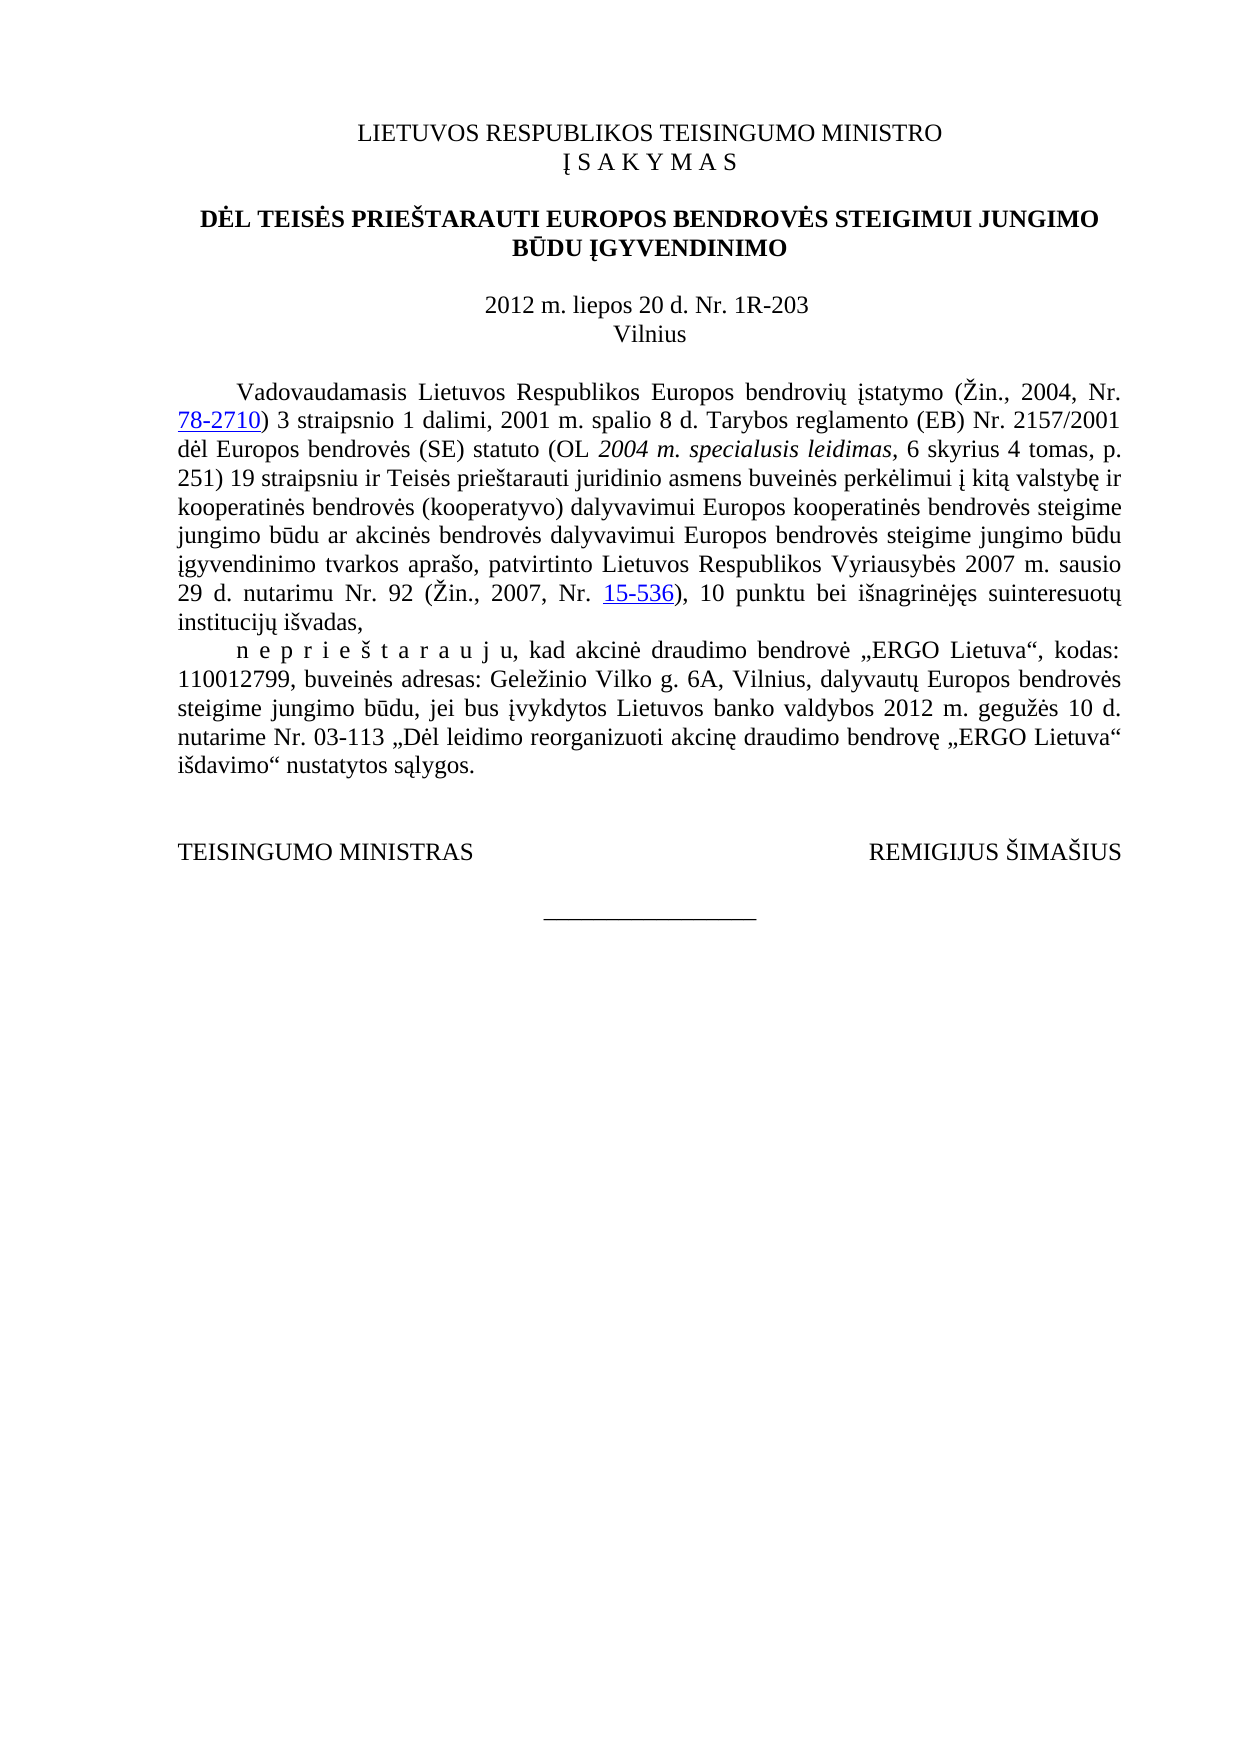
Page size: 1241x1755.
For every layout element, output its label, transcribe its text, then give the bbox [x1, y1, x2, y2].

text 2012 m. liepos 20 d. Nr. 1R-203 [177, 291, 1122, 319]
text DĖL TEISĖS PRIEŠTARAUTI EUROPOS BENDROVĖS STEIGIMUI JUNGIMO BŪDU ĮGYVENDINIMO [177, 204, 1122, 262]
text Teisingumo ministras Remigijus Šimašius [177, 837, 1122, 866]
text LIETUVOS RESPUBLIKOS TEISINGUMO MINISTRO [177, 118, 1122, 147]
text Vilnius [177, 319, 1122, 348]
text _________________ [177, 894, 1122, 923]
text Vadovaudamasis Lietuvos Respublikos Europos bendrovių įstatymo (Žin., 2004, Nr. 78-2710) 3 straipsnio 1 dalimi, 2001 m. spalio 8 d. Tarybos reglamento (EB) Nr. 2157/2001 dėl Europos bendrovės (SE) statuto (OL 2004 m. specialusis leidimas, 6 skyrius 4 tomas, p. 251) 19 straipsniu ir Teisės prieštarauti juridinio asmens buveinės perkėlimui į kitą valstybę ir kooperatinės bendrovės (kooperatyvo) dalyvavimui Europos kooperatinės bendrovės steigime jungimo būdu ar akcinės bendrovės dalyvavimui Europos bendrovės steigime jungimo būdu įgyvendinimo tvarkos aprašo, patvirtinto Lietuvos Respublikos Vyriausybės 2007 m. sausio 29 d. nutarimu Nr. 92 (Žin., 2007, Nr. 15-536), 10 punktu bei išnagrinėjęs suinteresuotų institucijų išvadas, [177, 377, 1122, 636]
text Į S A K Y M A S [177, 147, 1122, 176]
text n e p r i e š t a r a u j u, kad akcinė draudimo bendrovė „ERGO Lietuva“, kodas: 110012799, buveinės adresas: Geležinio Vilko g. 6A, Vilnius, dalyvautų Europos bendrovės steigime jungimo būdu, jei bus įvykdytos Lietuvos banko valdybos 2012 m. gegužės 10 d. nutarime Nr. 03-113 „Dėl leidimo reorganizuoti akcinę draudimo bendrovę „ERGO Lietuva“ išdavimo“ nustatytos sąlygos. [177, 636, 1122, 779]
